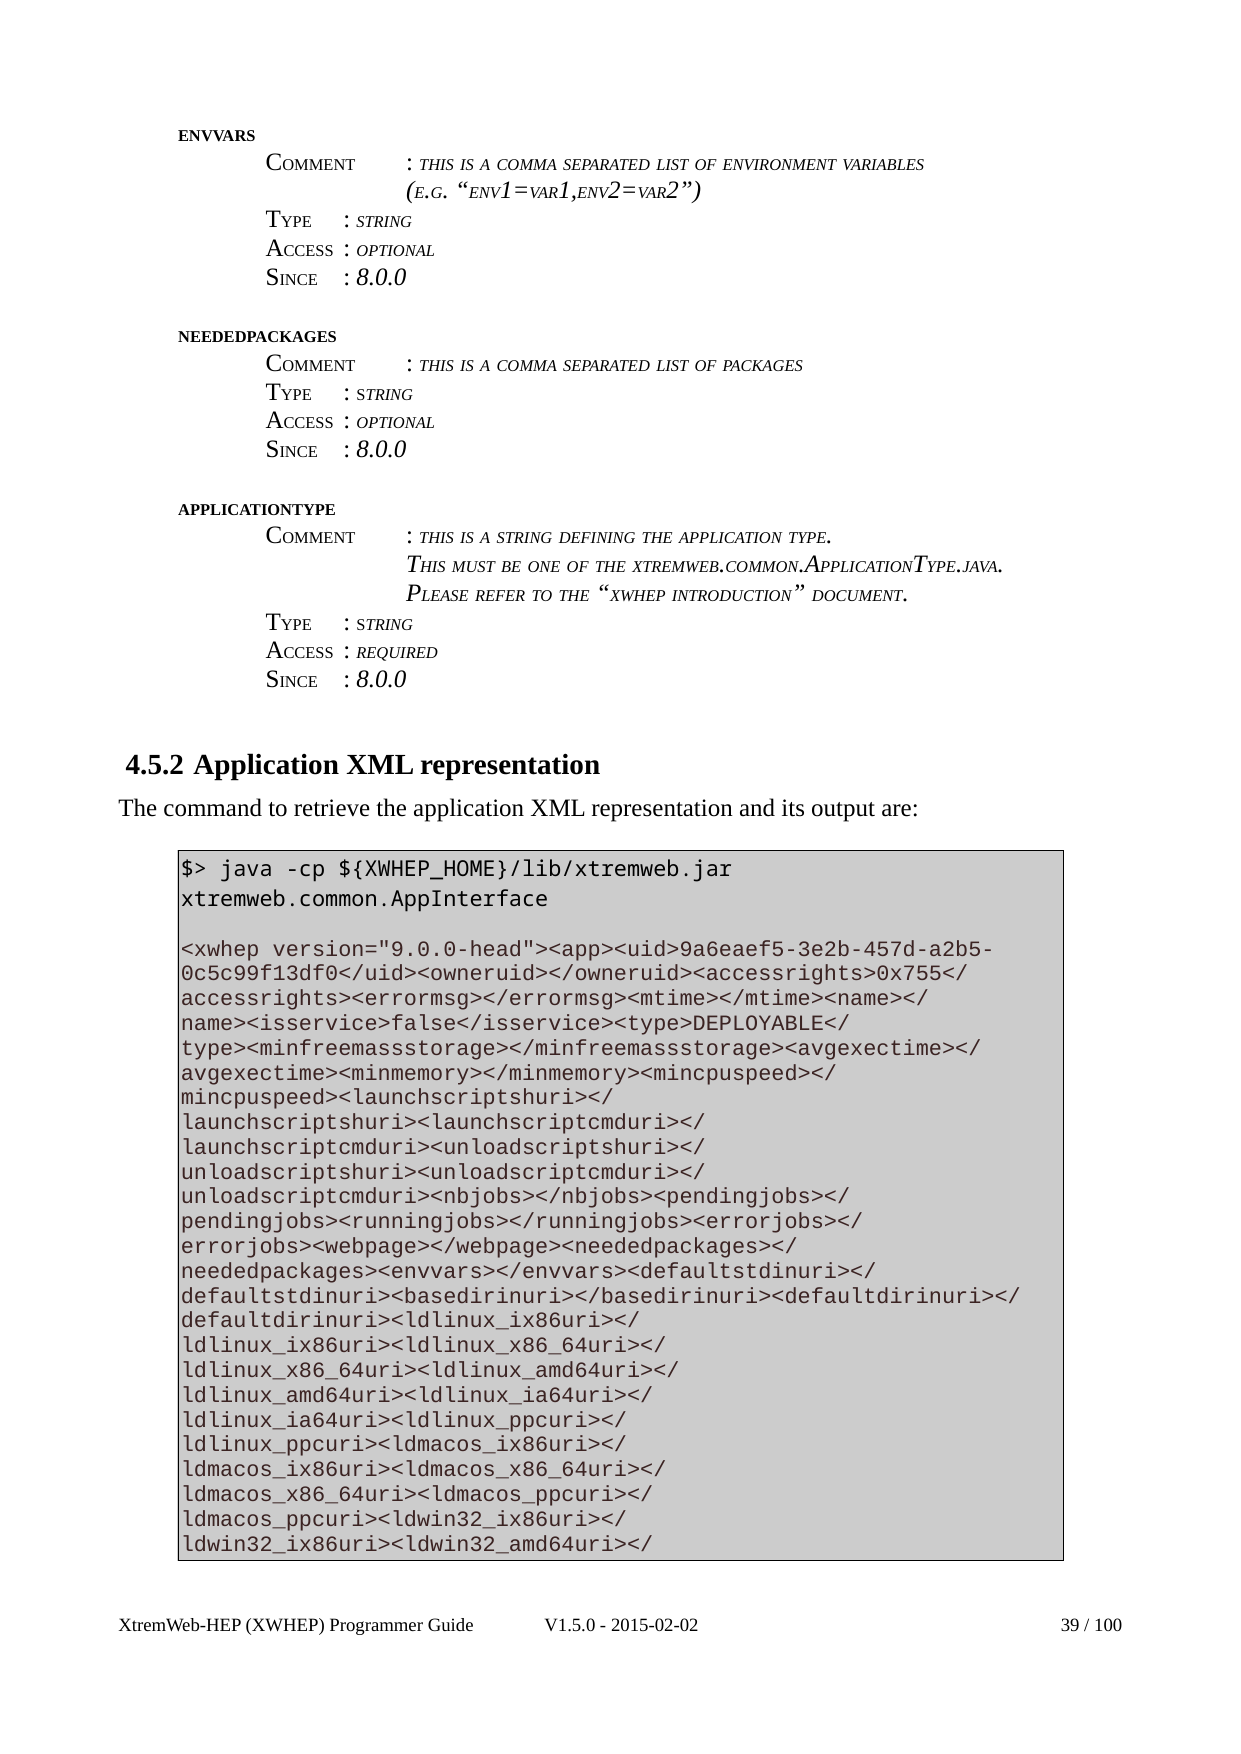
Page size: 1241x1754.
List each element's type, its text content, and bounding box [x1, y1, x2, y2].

text Type : string [265, 377, 1122, 406]
text envvars [178, 118, 1122, 147]
text Comment : this is a comma separated list of environment variables (e.g. “env1=var1,env2=var2”) [265, 147, 1122, 204]
text applicationtype [178, 492, 1122, 521]
text Comment : this is a comma separated list of packages [265, 348, 1122, 377]
text Since : 8.0.0 [265, 434, 1122, 463]
text Access : required [265, 636, 1122, 664]
text Comment : this is a string defining the application type. This must be one of the xtremweb.common.ApplicationType.java. Please refer to the “xwhep introduction” document. [265, 521, 1122, 607]
text Since : 8.0.0 [265, 664, 1122, 693]
text Type : string [265, 204, 1122, 233]
text Access : optional [265, 233, 1122, 262]
text neededpackages [178, 319, 1122, 348]
text Access : optional [265, 406, 1122, 434]
text Type : string [265, 607, 1122, 636]
subtitle Application XML representation [118, 747, 1122, 780]
text Since : 8.0.0 [265, 262, 1122, 291]
text $> java -cp ${XWHEP_HOME}/lib/xtremweb.jar xtremweb.common.AppInterface [179, 851, 1063, 910]
text The command to retrieve the application XML representation and its output are: [118, 793, 1122, 822]
text <xwhep version="9.0.0-head"><app><uid>9a6eaef5-3e2b-457d-a2b5-0c5c99f13df0</uid><owneruid></owneruid><accessrights>0x755</accessrights><errormsg></errormsg><mtime></mtime><name></name><isservice>false</isservice><type>DEPLOYABLE</type><minfreemassstorage></minfreemassstorage><avgexectime></avgexectime><minmemory></minmemory><mincpuspeed></mincpuspeed><launchscriptshuri></launchscriptshuri><launchscriptcmduri></launchscriptcmduri><unloadscriptshuri></unloadscriptshuri><unloadscriptcmduri></unloadscriptcmduri><nbjobs></nbjobs><pendingjobs></pendingjobs><runningjobs></runningjobs><errorjobs></errorjobs><webpage></webpage><neededpackages></neededpackages><envvars></envvars><defaultstdinuri></defaultstdinuri><basedirinuri></basedirinuri><defaultdirinuri></defaultdirinuri><ldlinux_ix86uri></ldlinux_ix86uri><ldlinux_x86_64uri></ldlinux_x86_64uri><ldlinux_amd64uri></ldlinux_amd64uri><ldlinux_ia64uri></ldlinux_ia64uri><ldlinux_ppcuri></ldlinux_ppcuri><ldmacos_ix86uri></ldmacos_ix86uri><ldmacos_x86_64uri></ldmacos_x86_64uri><ldmacos_ppcuri></ldmacos_ppcuri><ldwin32_ix86uri></ldwin32_ix86uri><ldwin32_amd64uri></ [179, 935, 1063, 1560]
